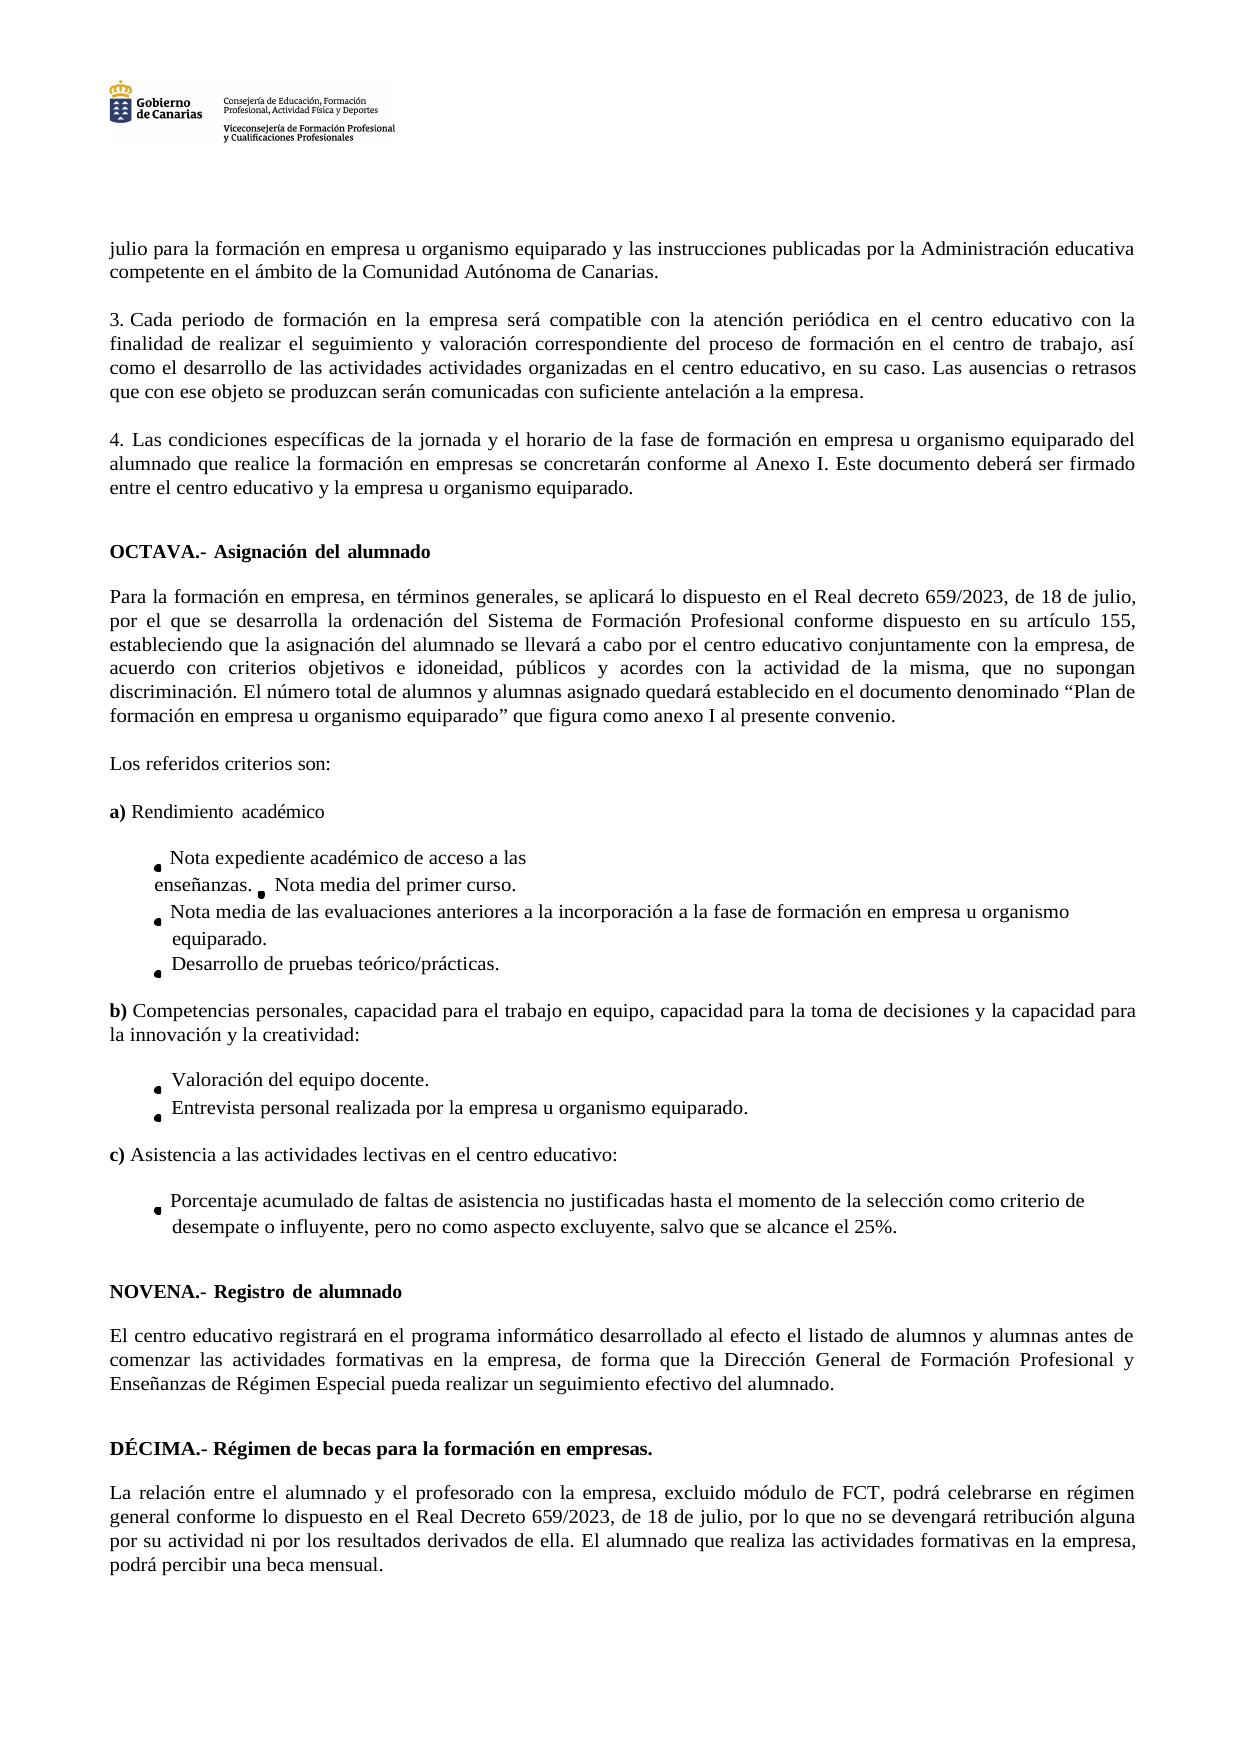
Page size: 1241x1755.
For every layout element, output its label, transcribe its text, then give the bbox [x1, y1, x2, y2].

text La relación entre el alumnado y el profesorado con la empresa, excluido módulo de FCT, podrá celebrarse en régimen general conforme lo dispuesto en el Real Decreto 659/2023, de 18 de julio, por lo que no se devengará retribución alguna por su actividad ni por los resultados derivados de ella. El alumnado que realiza las actividades formativas en la empresa, podrá percibir una beca mensual. [109, 1481, 1137, 1575]
list Rendimiento académico [109, 801, 1137, 823]
text Entrevista personal realizada por la empresa u organismo equiparado. [154, 1095, 1137, 1121]
text Valoración del equipo docente. [154, 1067, 1137, 1093]
text El centro educativo registrará en el programa informático desarrollado al efecto el listado de alumnos y alumnas antes de comenzar las actividades formativas en la empresa, de forma que la Dirección General de Formación Profesional y Enseñanzas de Régimen Especial pueda realizar un seguimiento efectivo del alumnado. [109, 1324, 1136, 1395]
text julio para la formación en empresa u organismo equiparado y las instrucciones publicadas por la Administración educativa competente en el ámbito de la Comunidad Autónoma de Canarias. [109, 236, 1136, 283]
text Nota expediente académico de acceso a las enseñanzas. Nota media del primer curso. [154, 845, 627, 898]
text Para la formación en empresa, en términos generales, se aplicará lo dispuesto en el Real decreto 659/2023, de 18 de julio, por el que se desarrolla la ordenación del Sistema de Formación Profesional conforme dispuesto en su artículo 155, estableciendo que la asignación del alumnado se llevará a cabo por el centro educativo conjuntamente con la empresa, de acuerdo con criterios objetivos e idoneidad, públicos y acordes con la actividad de la misma, que no supongan discriminación. El número total de alumnos y alumnas asignado quedará establecido en el documento denominado “Plan de formación en empresa u organismo equiparado” que figura como anexo I al presente convenio. [109, 585, 1137, 727]
subtitle NOVENA.- Registro de alumnado [109, 1280, 1137, 1303]
text Porcentaje acumulado de faltas de asistencia no justificadas hasta el momento de la selección como criterio de desempate o influyente, pero no como aspecto excluyente, salvo que se alcance el 25%. [154, 1188, 1137, 1238]
list Competencias personales, capacidad para el trabajo en equipo, capacidad para la toma de decisiones y la capacidad para la innovación y la creatividad: [109, 999, 1136, 1046]
subtitle DÉCIMA.- Régimen de becas para la formación en empresas. [109, 1436, 1137, 1459]
text Desarrollo de pruebas teórico/prácticas. [154, 951, 1137, 977]
text Los referidos criterios son: [109, 752, 1137, 775]
list Cada periodo de formación en la empresa será compatible con la atención periódica en el centro educativo con la finalidad de realizar el seguimiento y valoración correspondiente del proceso de formación en el centro de trabajo, así como el desarrollo de las actividades actividades organizadas en el centro educativo, en su caso. Las ausencias o retrasos que con ese objeto se produzcan serán comunicadas con suficiente antelación a la empresa. [109, 308, 1137, 403]
subtitle OCTAVA.- Asignación del alumnado [109, 540, 1137, 563]
list Asistencia a las actividades lectivas en el centro educativo: [109, 1143, 1137, 1166]
text Nota media de las evaluaciones anteriores a la incorporación a la fase de formación en empresa u organismo equiparado. [154, 899, 1137, 949]
list Las condiciones específicas de la jornada y el horario de la fase de formación en empresa u organismo equiparado del alumnado que realice la formación en empresas se concretarán conforme al Anexo I. Este documento deberá ser firmado entre el centro educativo y la empresa u organismo equiparado. [109, 428, 1136, 498]
